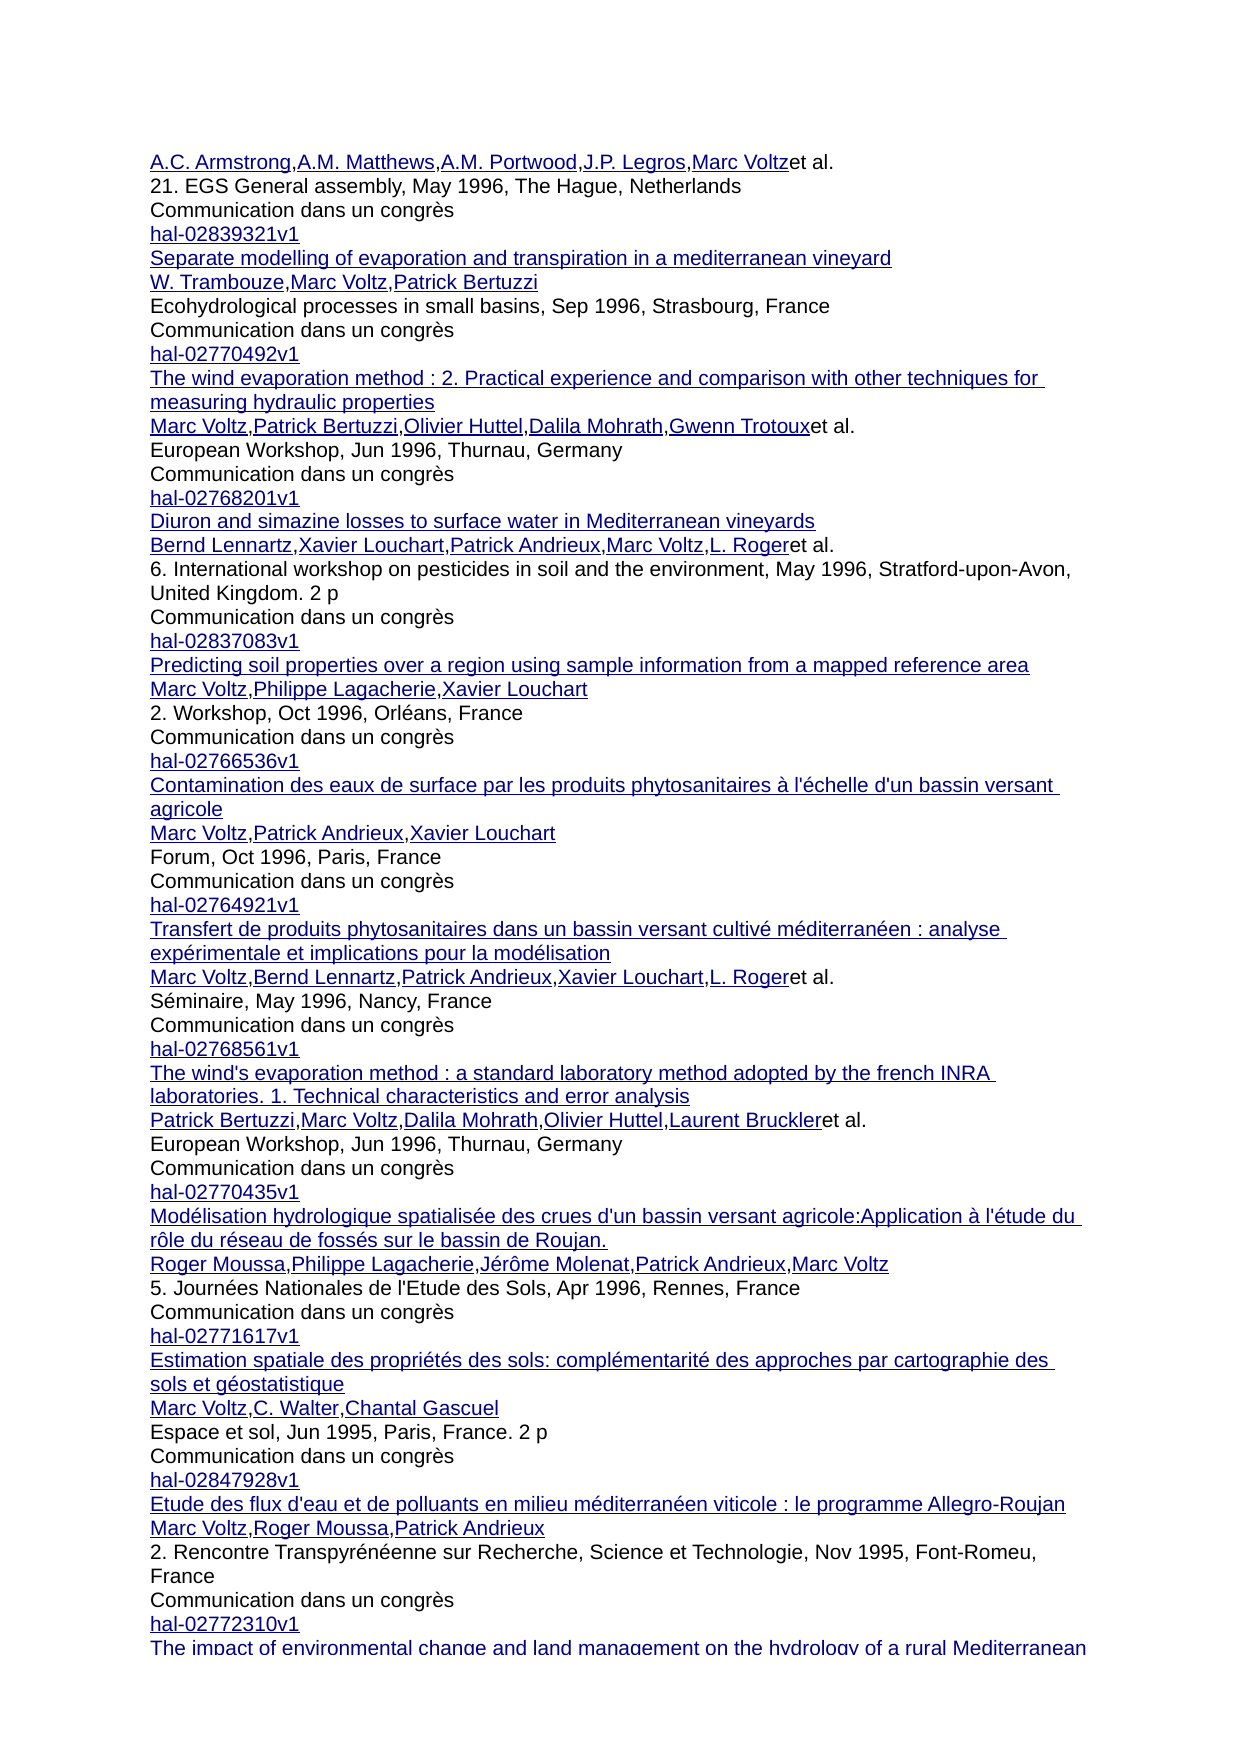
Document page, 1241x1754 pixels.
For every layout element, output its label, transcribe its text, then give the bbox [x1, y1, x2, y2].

table_cell Separate modelling of evaporation and transpiration in a mediterranean vineyard W. Trambouze,Marc Voltz,Patrick Bertuzzi Ecohydrological processes in small basins, Sep 1996, Strasbourg, France Communication dans un congrès hal-02770492v1 [150, 246, 1090, 366]
table_cell Diuron and simazine losses to surface water in Mediterranean vineyards Bernd Lennartz,Xavier Louchart,Patrick Andrieux,Marc Voltz,L. Rogeret al. 6. International workshop on pesticides in soil and the environment, May 1996, Stratford-upon-Avon, United Kingdom. 2 p Communication dans un congrès hal-02837083v1 [150, 509, 1090, 653]
table_cell Etude des flux d'eau et de polluants en milieu méditerranéen viticole : le programme Allegro-Roujan Marc Voltz,Roger Moussa,Patrick Andrieux 2. Rencontre Transpyrénéenne sur Recherche, Science et Technologie, Nov 1995, Font-Romeu, France Communication dans un congrès hal-02772310v1 [150, 1492, 1090, 1635]
table_cell A.C. Armstrong,A.M. Matthews,A.M. Portwood,J.P. Legros,Marc Voltzet al. 21. EGS General assembly, May 1996, The Hague, Netherlands Communication dans un congrès hal-02839321v1 [150, 150, 1090, 246]
table_cell The wind's evaporation method : a standard laboratory method adopted by the french INRA laboratories. 1. Technical characteristics and error analysis Patrick Bertuzzi,Marc Voltz,Dalila Mohrath,Olivier Huttel,Laurent Bruckleret al. European Workshop, Jun 1996, Thurnau, Germany Communication dans un congrès hal-02770435v1 [150, 1060, 1090, 1204]
table_cell Modélisation hydrologique spatialisée des crues d'un bassin versant agricole:Application à l'étude du rôle du réseau de fossés sur le bassin de Roujan. Roger Moussa,Philippe Lagacherie,Jérôme Molenat,Patrick Andrieux,Marc Voltz 5. Journées Nationales de l'Etude des Sols, Apr 1996, Rennes, France Communication dans un congrès hal-02771617v1 [150, 1204, 1090, 1348]
table_cell Transfert de produits phytosanitaires dans un bassin versant cultivé méditerranéen : analyse expérimentale et implications pour la modélisation Marc Voltz,Bernd Lennartz,Patrick Andrieux,Xavier Louchart,L. Rogeret al. Séminaire, May 1996, Nancy, France Communication dans un congrès hal-02768561v1 [150, 917, 1090, 1060]
table_cell The wind evaporation method : 2. Practical experience and comparison with other techniques for measuring hydraulic properties Marc Voltz,Patrick Bertuzzi,Olivier Huttel,Dalila Mohrath,Gwenn Trotouxet al. European Workshop, Jun 1996, Thurnau, Germany Communication dans un congrès hal-02768201v1 [150, 366, 1090, 509]
table_cell Predicting soil properties over a region using sample information from a mapped reference area Marc Voltz,Philippe Lagacherie,Xavier Louchart 2. Workshop, Oct 1996, Orléans, France Communication dans un congrès hal-02766536v1 [150, 653, 1090, 773]
table_cell The impact of environmental change and land management on the hydrology of a rural Mediterranean [150, 1635, 1090, 1655]
table_cell Contamination des eaux de surface par les produits phytosanitaires à l'échelle d'un bassin versant agricole Marc Voltz,Patrick Andrieux,Xavier Louchart Forum, Oct 1996, Paris, France Communication dans un congrès hal-02764921v1 [150, 773, 1090, 917]
table_cell Estimation spatiale des propriétés des sols: complémentarité des approches par cartographie des sols et géostatistique Marc Voltz,C. Walter,Chantal Gascuel Espace et sol, Jun 1995, Paris, France. 2 p Communication dans un congrès hal-02847928v1 [150, 1348, 1090, 1492]
